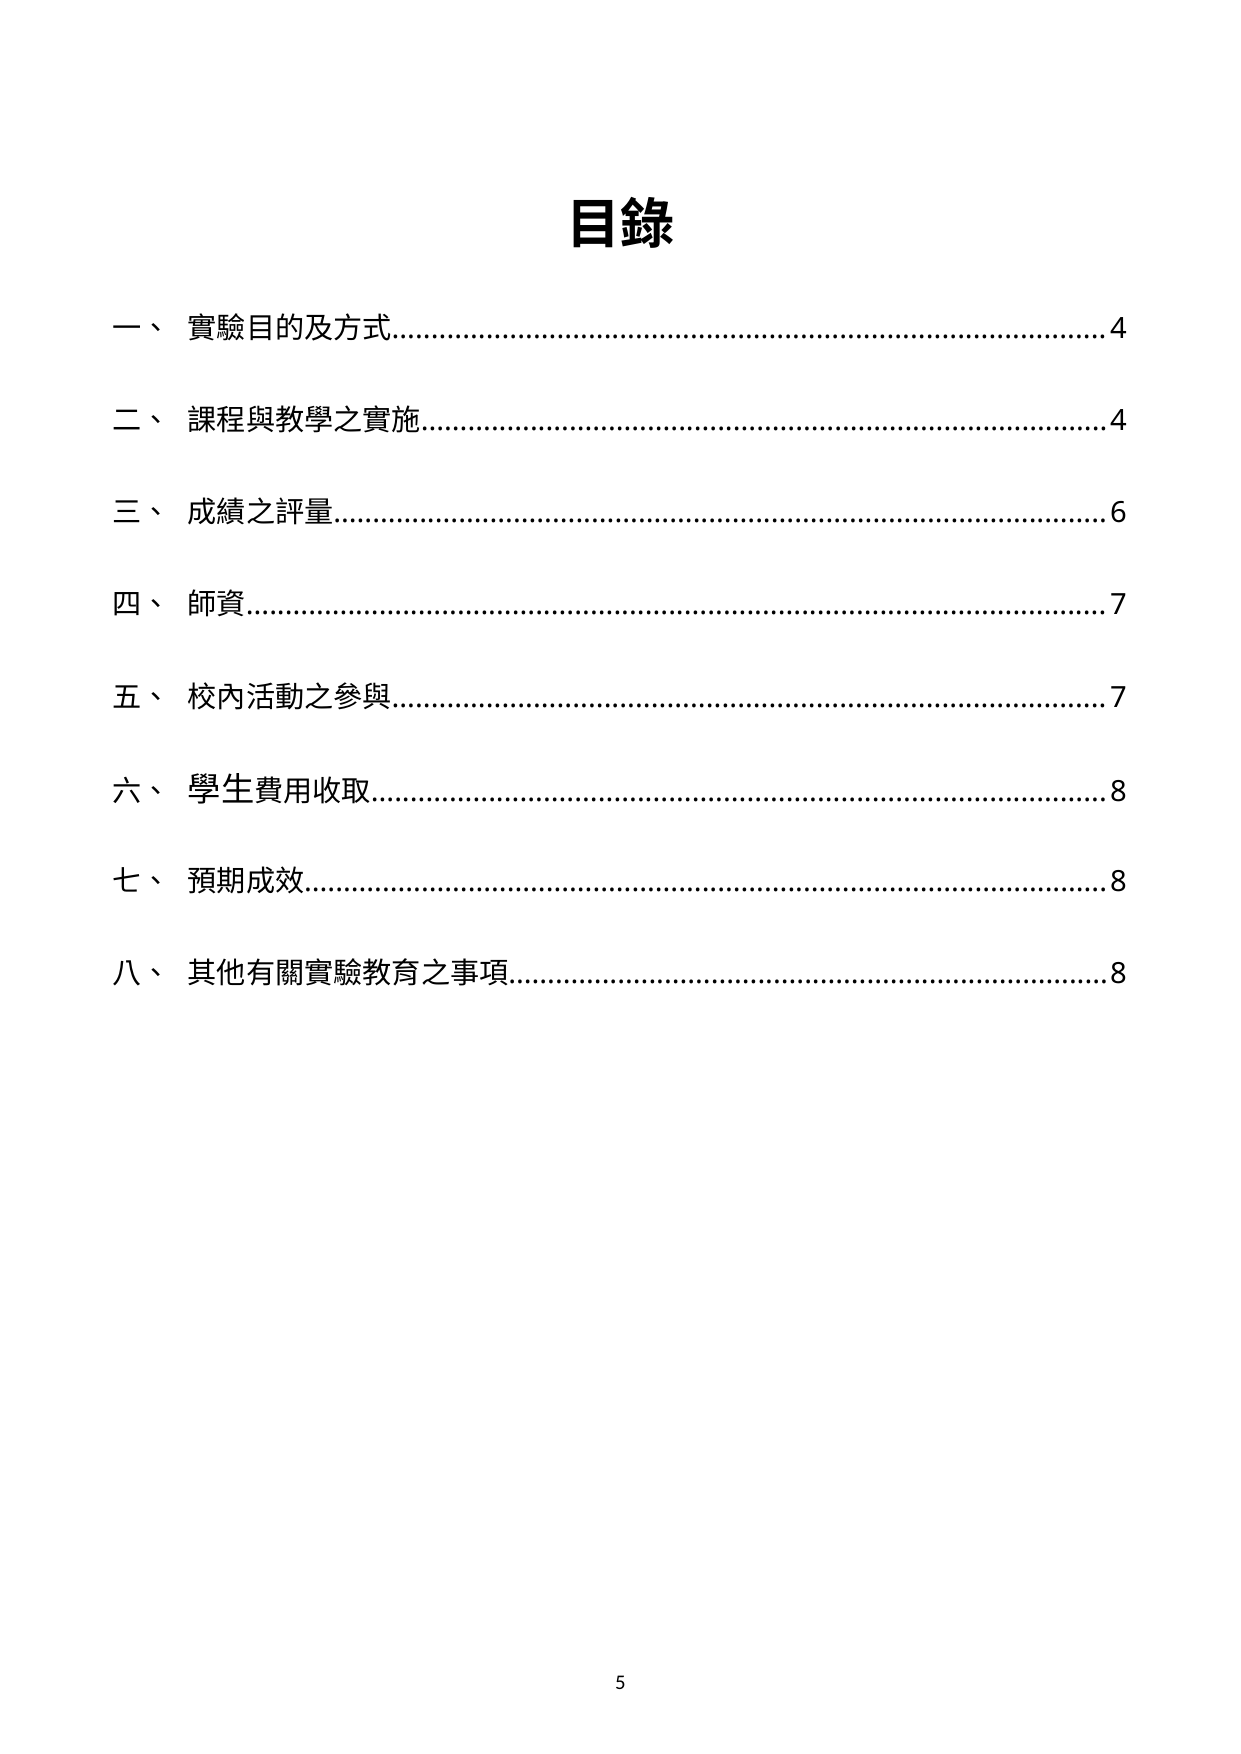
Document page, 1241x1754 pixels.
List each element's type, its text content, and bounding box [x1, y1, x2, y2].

text 三、 成績之評量 6 [112, 472, 1128, 547]
text 四、 師資 7 [112, 565, 1128, 640]
text 七、 預期成效 8 [112, 842, 1128, 917]
text 八、 其他有關實驗教育之事項 8 [112, 934, 1128, 1009]
text 二、 課程與教學之實施 4 [112, 380, 1128, 455]
text 六、 學生費用收取 8 [112, 749, 1128, 824]
text 五、 校內活動之參與 7 [112, 657, 1128, 732]
text 一、 實驗目的及方式 4 [112, 288, 1128, 363]
subtitle 目錄 [112, 164, 1128, 276]
